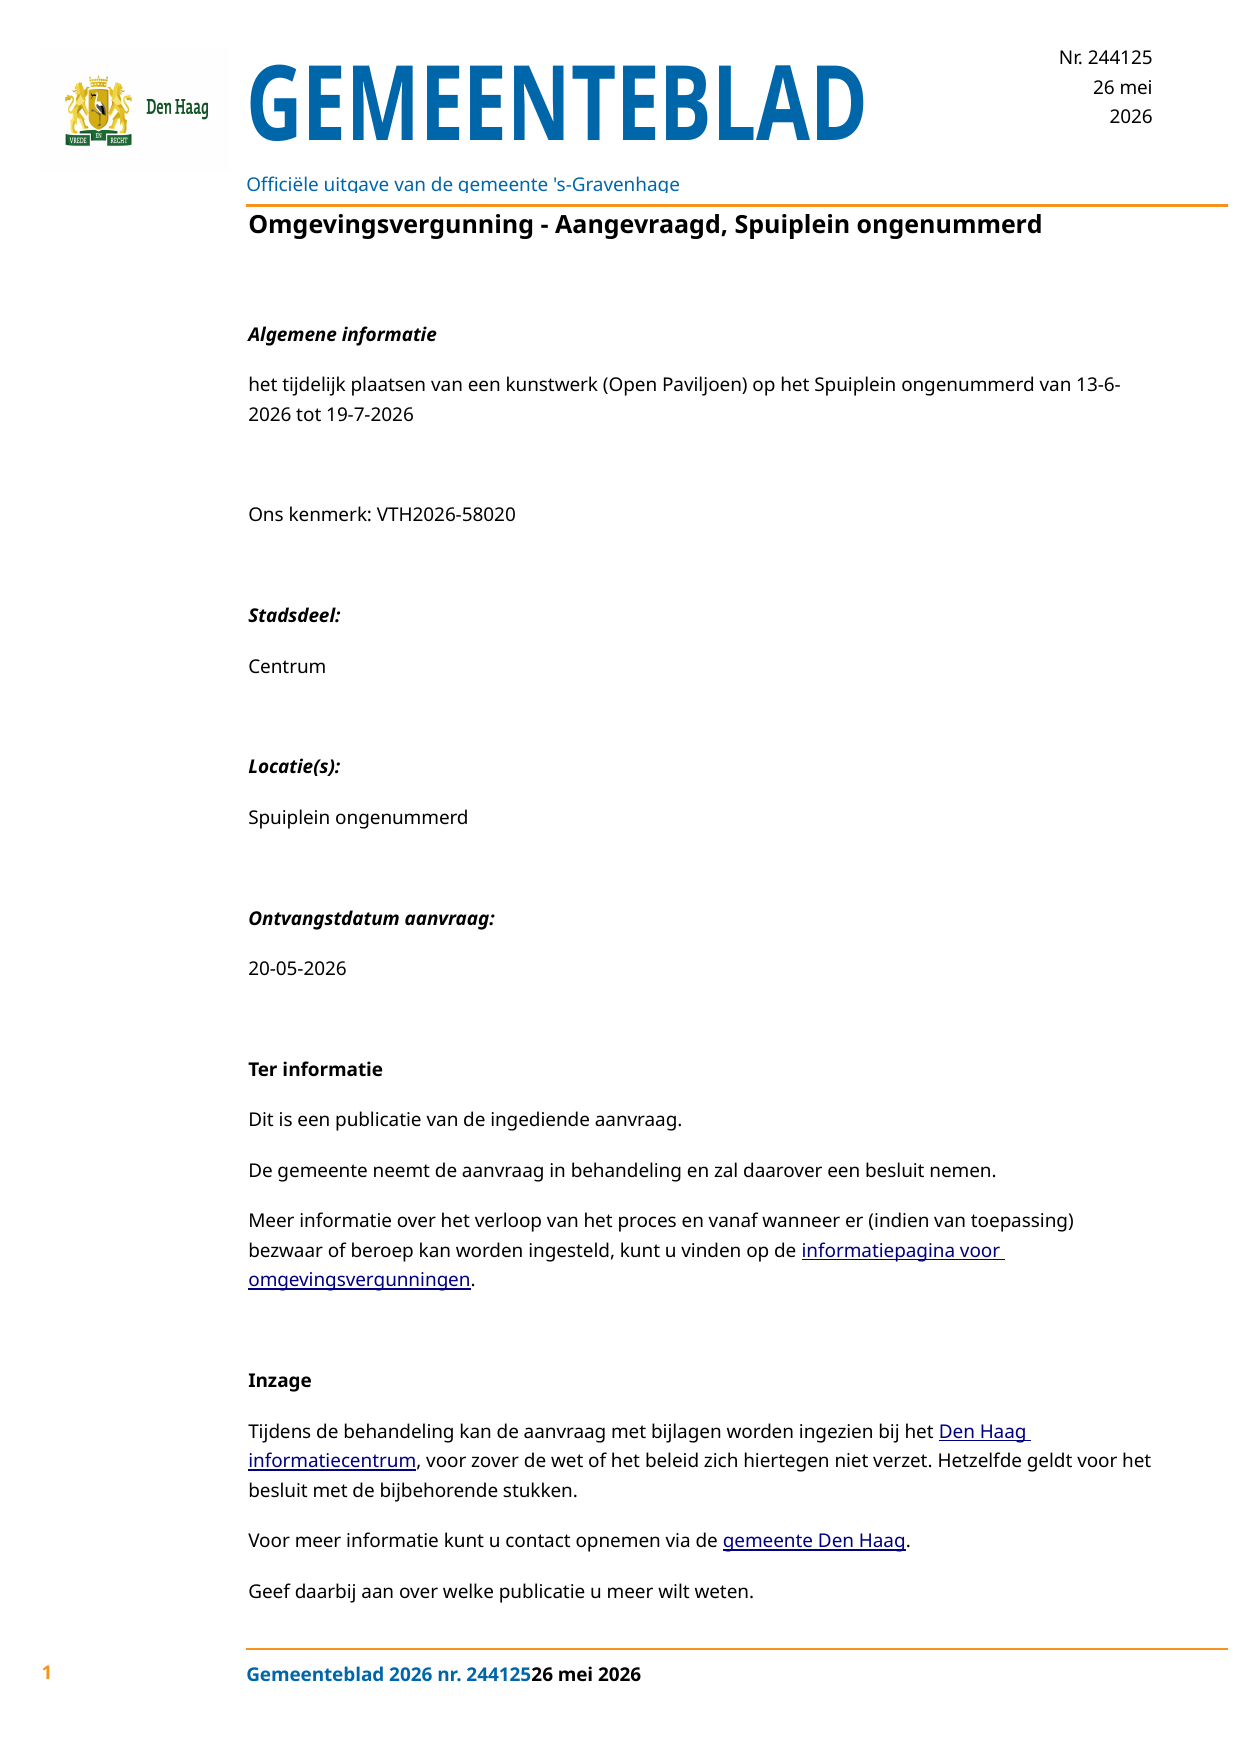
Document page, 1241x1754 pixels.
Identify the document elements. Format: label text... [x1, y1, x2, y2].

text Geef daarbij aan over welke publicatie u meer wilt weten. [248, 1578, 1152, 1603]
text Inzage [248, 1367, 1152, 1393]
text Ter informatie [248, 1056, 1152, 1082]
text Spuiplein ongenummerd [248, 804, 1152, 830]
text Tijdens de behandeling kan de aanvraag met bijlagen worden ingezien bij het Den Haag informatiecentrum, voor zover de wet of het beleid zich hiertegen niet verzet. Hetzelfde geldt voor het besluit met de bijbehorende stukken. [248, 1418, 1152, 1503]
text Ons kenmerk: VTH2026-58020 [248, 502, 1152, 527]
text Algemene informatie [248, 321, 1152, 346]
text Meer informatie over het verloop van het proces en vanaf wanneer er (indien van toepassing) bezwaar of beroep kan worden ingesteld, kunt u vinden op de informatiepagina voor omgevingsvergunningen. [248, 1207, 1152, 1292]
text het tijdelijk plaatsen van een kunstwerk (Open Paviljoen) op het Spuiplein ongenummerd van 13-6-2026 tot 19-7-2026 [248, 371, 1152, 426]
text Locatie(s): [248, 754, 1152, 779]
text Omgevingsvergunning - Aangevraagd, Spuiplein ongenummerd [248, 207, 1152, 241]
text Centrum [248, 653, 1152, 678]
text Voor meer informatie kunt u contact opnemen via de gemeente Den Haag. [248, 1527, 1152, 1553]
text Ontvangstdatum aanvraag: [248, 905, 1152, 931]
text 20-05-2026 [248, 955, 1152, 981]
text Dit is een publicatie van de ingediende aanvraag. [248, 1107, 1152, 1132]
picture [41, 47, 231, 172]
text Stadsdeel: [248, 602, 1152, 628]
text De gemeente neemt de aanvraag in behandeling en zal daarover een besluit nemen. [248, 1157, 1152, 1183]
